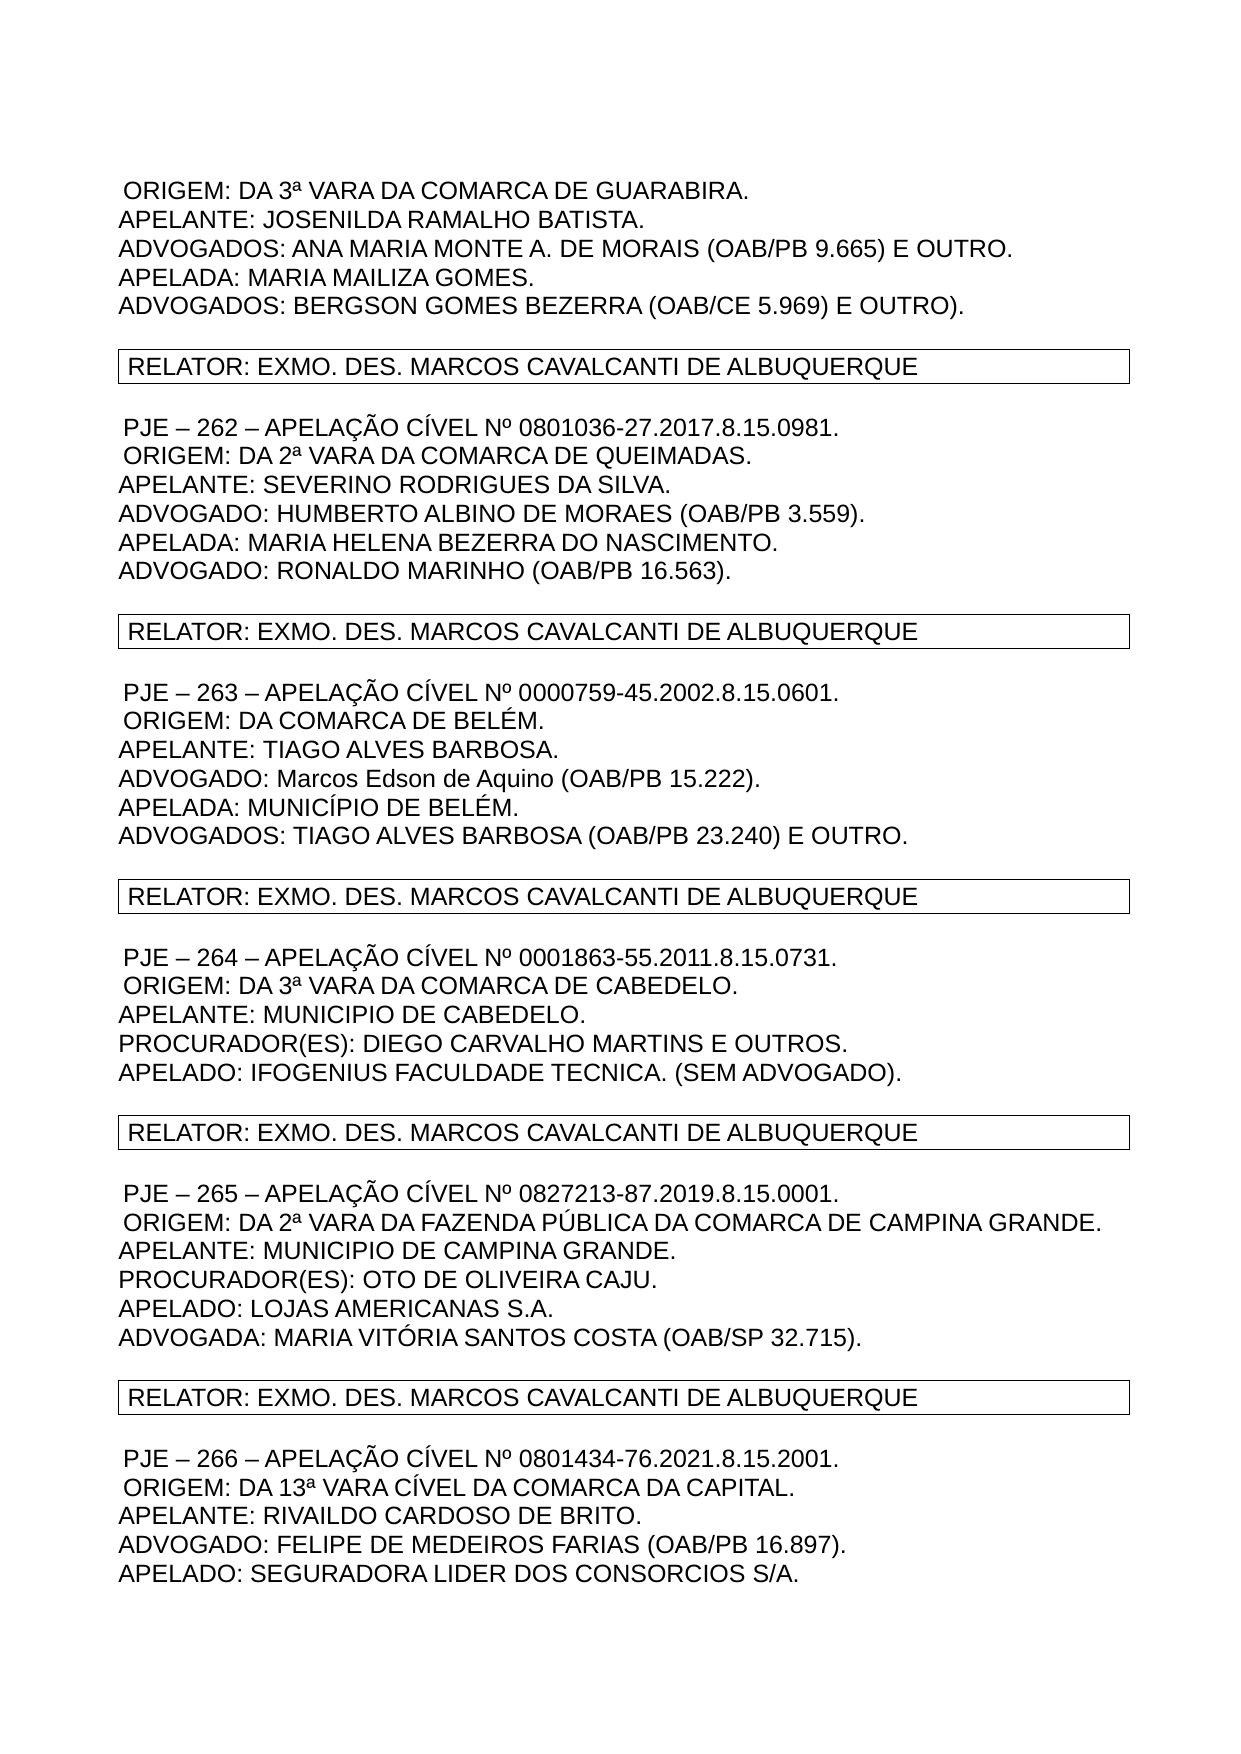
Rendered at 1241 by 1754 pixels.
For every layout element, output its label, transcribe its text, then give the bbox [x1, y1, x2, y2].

text APELADO: IFOGENIUS FACULDADE TECNICA. (SEM ADVOGADO). [118, 1058, 1122, 1086]
text APELADA: MARIA MAILIZA GOMES. [118, 263, 1122, 291]
text APELADO: SEGURADORA LIDER DOS CONSORCIOS S/A. [118, 1559, 1122, 1588]
text PJE – 263 – APELAÇÃO CÍVEL Nº 0000759-45.2002.8.15.0601. [123, 678, 1122, 706]
text ADVOGADO: RONALDO MARINHO (OAB/PB 16.563). [118, 556, 1122, 585]
text ADVOGADO: HUMBERTO ALBINO DE MORAES (OAB/PB 3.559). [118, 499, 1122, 528]
text ORIGEM: DA 13ª VARA CÍVEL DA COMARCA DA CAPITAL. [123, 1473, 1122, 1501]
text APELANTE: MUNICIPIO DE CAMPINA GRANDE. [118, 1236, 1122, 1265]
text ADVOGADA: MARIA VITÓRIA SANTOS COSTA (OAB/SP 32.715). [118, 1323, 1122, 1351]
text APELANTE: MUNICIPIO DE CABEDELO. [118, 1000, 1122, 1029]
text RELATOR: EXMO. DES. MARCOS CAVALCANTI DE ALBUQUERQUE [119, 350, 1129, 383]
text ADVOGADOS: ANA MARIA MONTE A. DE MORAIS (OAB/PB 9.665) E OUTRO. [118, 234, 1122, 263]
text RELATOR: EXMO. DES. MARCOS CAVALCANTI DE ALBUQUERQUE [119, 1381, 1129, 1414]
text ORIGEM: DA 2ª VARA DA FAZENDA PÚBLICA DA COMARCA DE CAMPINA GRANDE. [123, 1208, 1122, 1236]
text PJE – 262 – APELAÇÃO CÍVEL Nº 0801036-27.2017.8.15.0981. [123, 413, 1122, 441]
text ORIGEM: DA COMARCA DE BELÉM. [123, 706, 1122, 735]
text ADVOGADO: FELIPE DE MEDEIROS FARIAS (OAB/PB 16.897). [118, 1530, 1122, 1559]
text PROCURADOR(ES): OTO DE OLIVEIRA CAJU. [118, 1265, 1122, 1294]
text APELANTE: TIAGO ALVES BARBOSA. [118, 735, 1122, 764]
text PJE – 266 – APELAÇÃO CÍVEL Nº 0801434-76.2021.8.15.2001. [123, 1444, 1122, 1473]
text ADVOGADOS: TIAGO ALVES BARBOSA (OAB/PB 23.240) E OUTRO. [118, 821, 1122, 850]
text APELANTE: JOSENILDA RAMALHO BATISTA. [118, 205, 1122, 234]
text RELATOR: EXMO. DES. MARCOS CAVALCANTI DE ALBUQUERQUE [119, 880, 1129, 913]
text ORIGEM: DA 2ª VARA DA COMARCA DE QUEIMADAS. [123, 441, 1122, 470]
text ADVOGADO: Marcos Edson de Aquino (OAB/PB 15.222). [118, 764, 1122, 793]
text RELATOR: EXMO. DES. MARCOS CAVALCANTI DE ALBUQUERQUE [119, 1116, 1129, 1149]
text ADVOGADOS: BERGSON GOMES BEZERRA (OAB/CE 5.969) E OUTRO). [118, 291, 1122, 320]
text ORIGEM: DA 3ª VARA DA COMARCA DE GUARABIRA. [123, 176, 1122, 205]
text APELADA: MUNICÍPIO DE BELÉM. [118, 793, 1122, 821]
text APELADO: LOJAS AMERICANAS S.A. [118, 1294, 1122, 1323]
text APELANTE: SEVERINO RODRIGUES DA SILVA. [118, 470, 1122, 499]
text APELANTE: RIVAILDO CARDOSO DE BRITO. [118, 1501, 1122, 1530]
text APELADA: MARIA HELENA BEZERRA DO NASCIMENTO. [118, 528, 1122, 556]
text PJE – 264 – APELAÇÃO CÍVEL Nº 0001863-55.2011.8.15.0731. [123, 943, 1122, 971]
text RELATOR: EXMO. DES. MARCOS CAVALCANTI DE ALBUQUERQUE [119, 615, 1129, 648]
text ORIGEM: DA 3ª VARA DA COMARCA DE CABEDELO. [123, 971, 1122, 1000]
text PJE – 265 – APELAÇÃO CÍVEL Nº 0827213-87.2019.8.15.0001. [123, 1179, 1122, 1208]
text PROCURADOR(ES): DIEGO CARVALHO MARTINS E OUTROS. [118, 1029, 1122, 1058]
